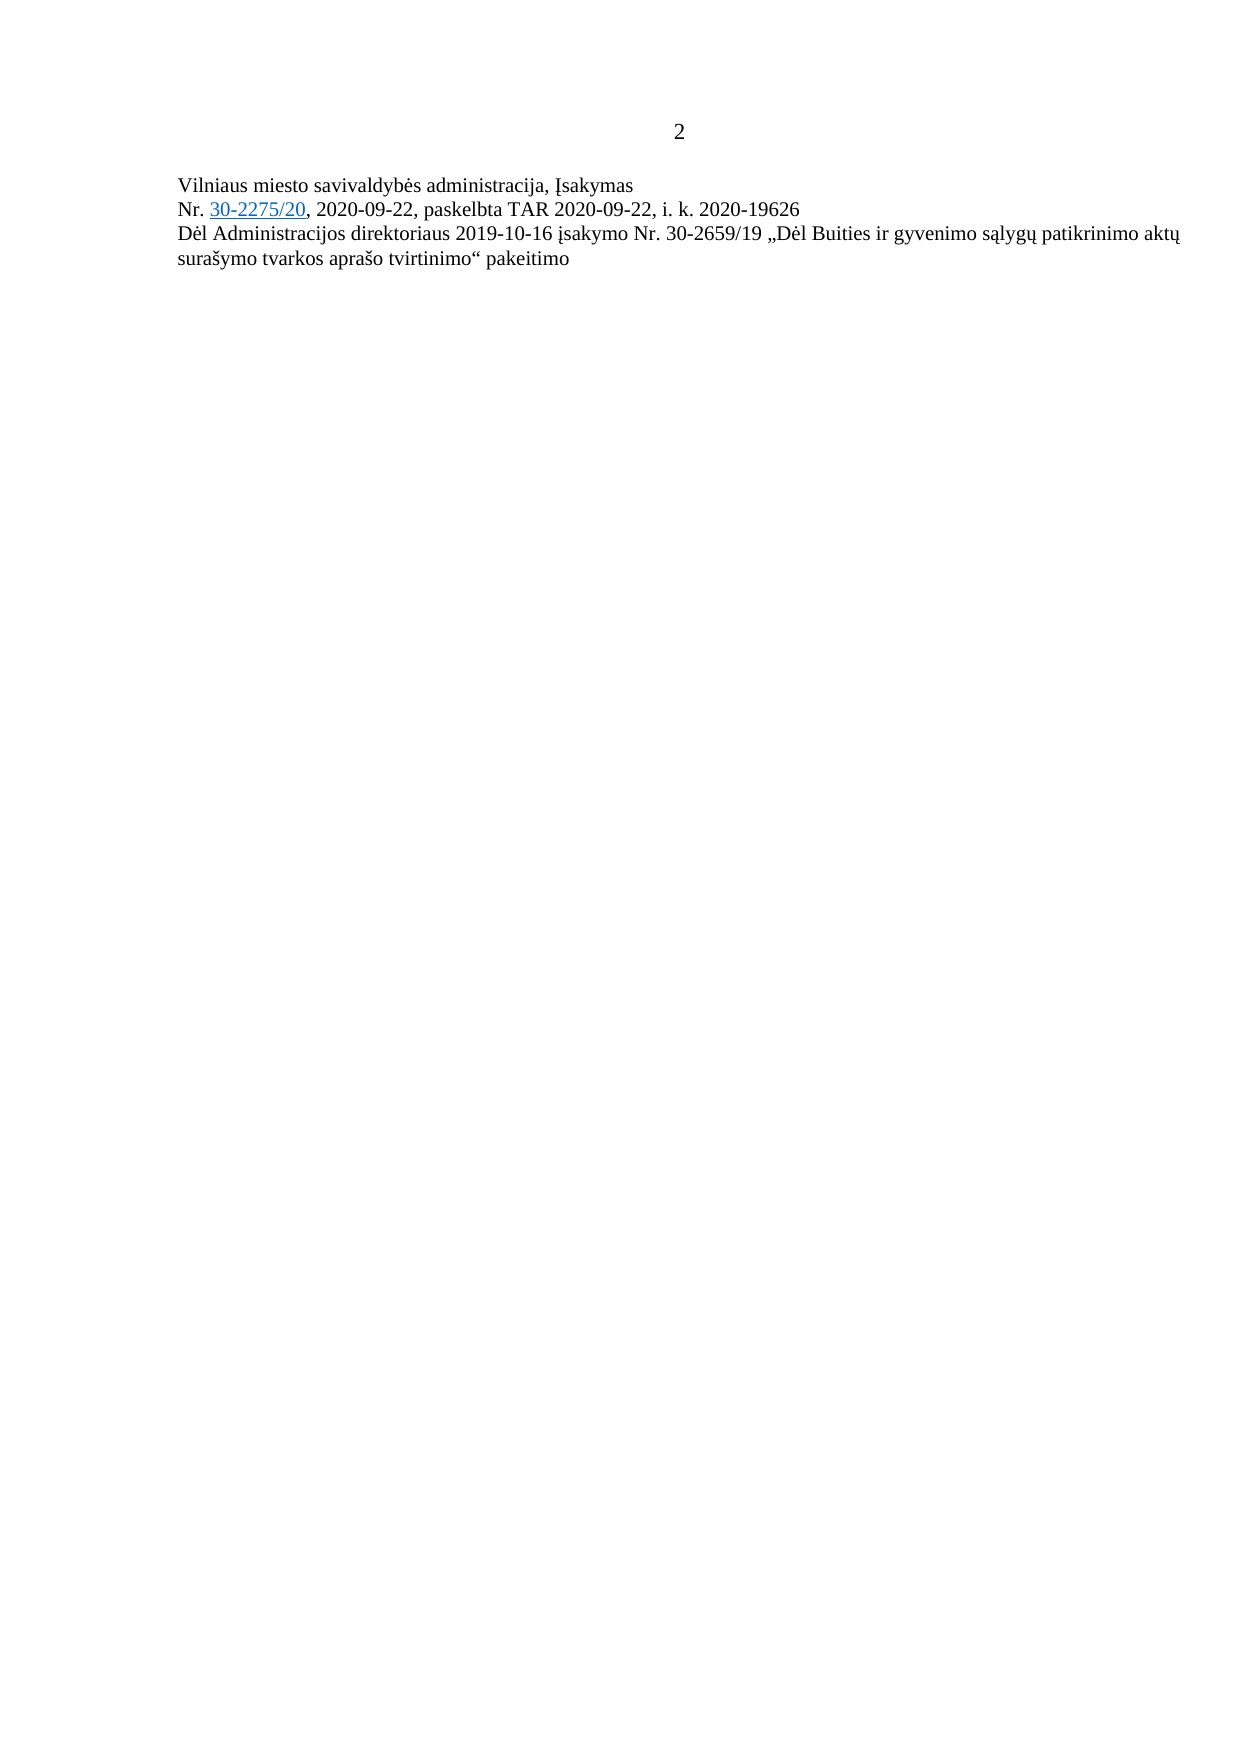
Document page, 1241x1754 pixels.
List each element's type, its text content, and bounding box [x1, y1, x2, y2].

text Dėl Administracijos direktoriaus 2019-10-16 įsakymo Nr. 30-2659/19 „Dėl Buities ir gyvenimo sąlygų patikrinimo aktų surašymo tvarkos aprašo tvirtinimo“ pakeitimo [177, 221, 1181, 269]
text Nr. 30-2275/20, 2020-09-22, paskelbta TAR 2020-09-22, i. k. 2020-19626 [177, 197, 1181, 221]
text Vilniaus miesto savivaldybės administracija, Įsakymas [177, 173, 1181, 197]
